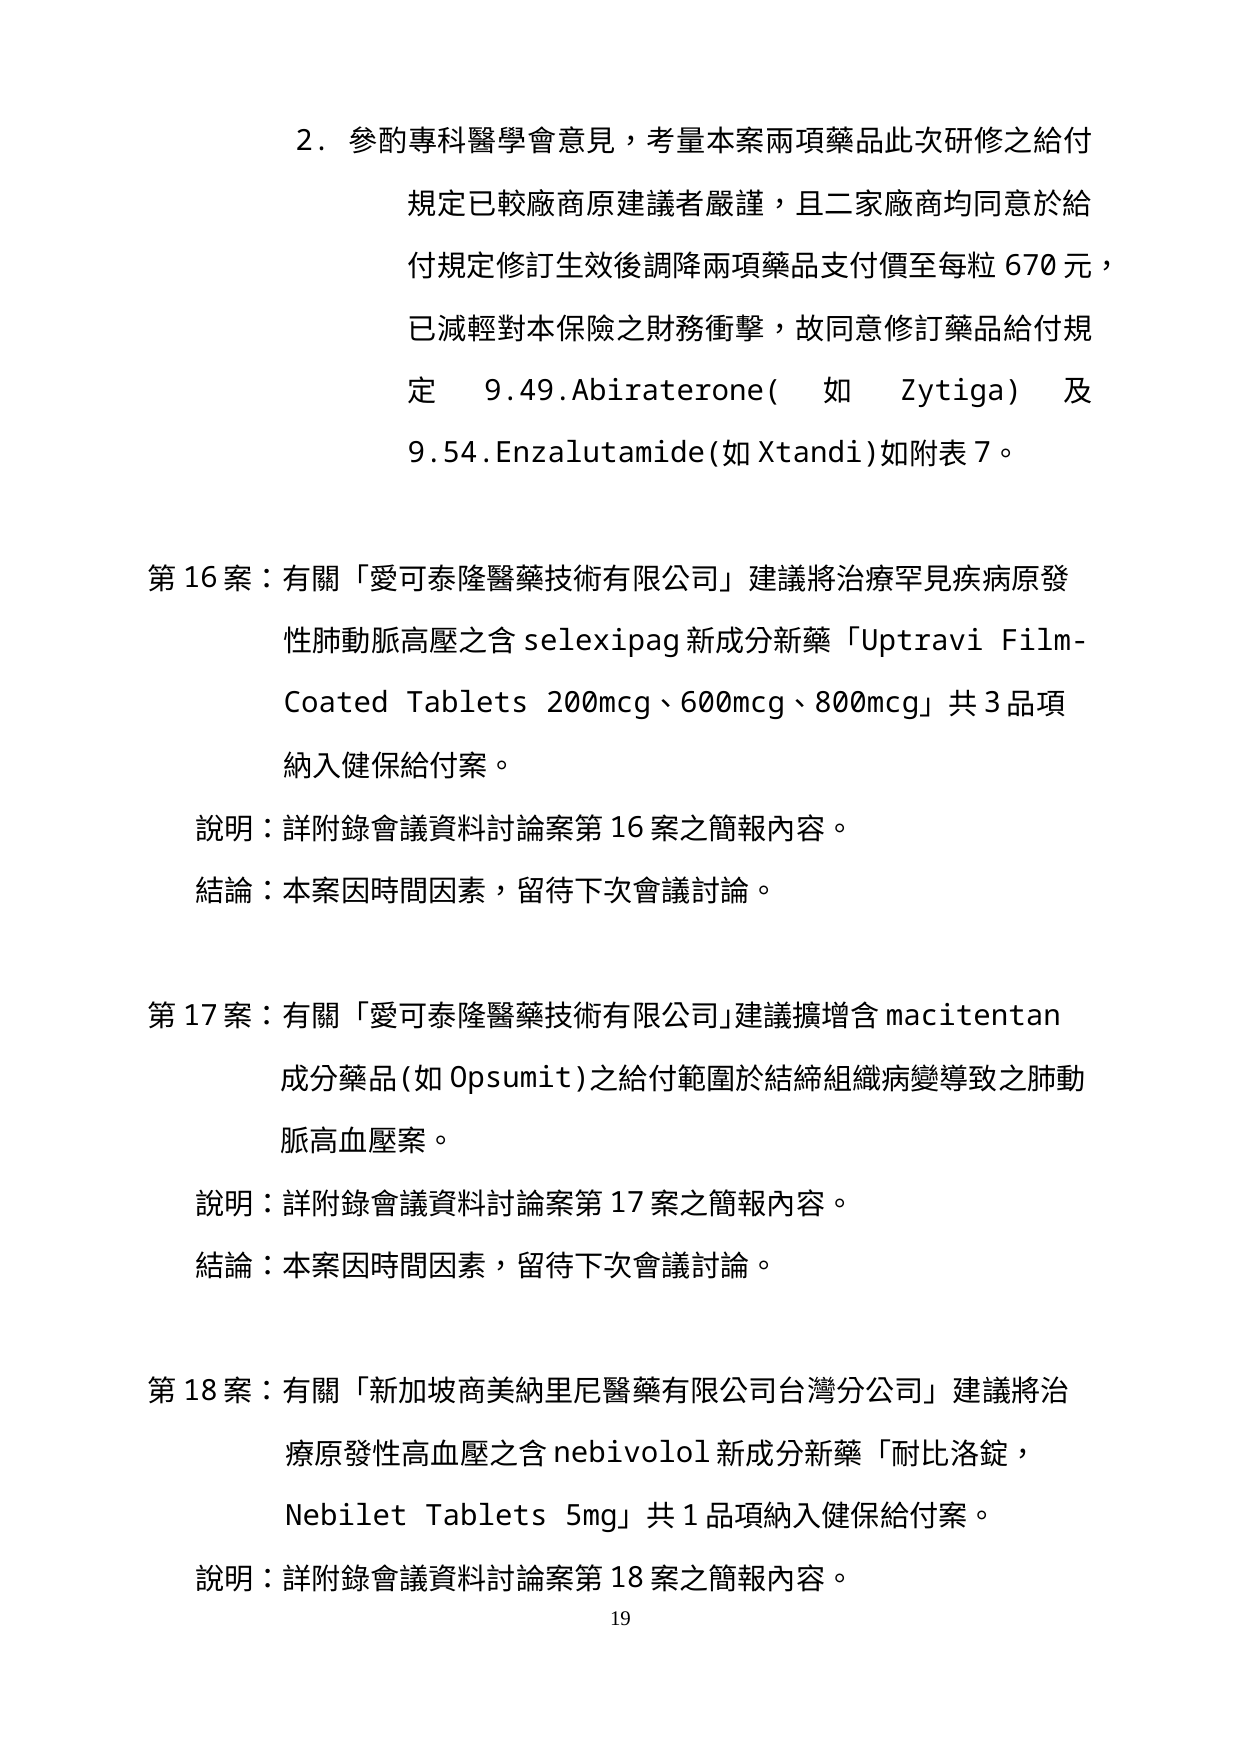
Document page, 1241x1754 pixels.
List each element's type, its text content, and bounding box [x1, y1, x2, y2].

list 參酌專科醫學會意見，考量本案兩項藥品此次研修之給付規定已較廠商原建議者嚴謹，且二家廠商均同意於給付規定修訂生效後調降兩項藥品支付價至每粒670元，已減輕對本保險之財務衝擊，故同意修訂藥品給付規定9.49.Abiraterone(如Zytiga)及9.54.Enzalutamide(如Xtandi)如附表7。 [295, 97, 1092, 472]
text 說明：詳附錄會議資料討論案第17案之簡報內容。 [177, 1160, 1092, 1222]
text 第16案：有關「愛可泰隆醫藥技術有限公司」建議將治療罕見疾病原發性肺動脈高壓之含selexipag新成分新藥「Uptravi Film-Coated Tablets 200mcg、600mcg、800mcg」共3品項納入健保給付案。 [148, 535, 1092, 785]
text 說明：詳附錄會議資料討論案第18案之簡報內容。 [177, 1535, 1092, 1597]
text 結論：本案因時間因素，留待下次會議討論。 [177, 1222, 1092, 1285]
text 結論：本案因時間因素，留待下次會議討論。 [177, 847, 1092, 910]
text 說明：詳附錄會議資料討論案第16案之簡報內容。 [177, 785, 1092, 847]
text 第17案：有關「愛可泰隆醫藥技術有限公司｣建議擴增含macitentan成分藥品(如Opsumit)之給付範圍於結締組織病變導致之肺動脈高血壓案。 [148, 972, 1092, 1160]
text 第18案：有關「新加坡商美納里尼醫藥有限公司台灣分公司」建議將治療原發性高血壓之含nebivolol新成分新藥「耐比洛錠，Nebilet Tablets 5mg」共1品項納入健保給付案。 [148, 1347, 1092, 1535]
